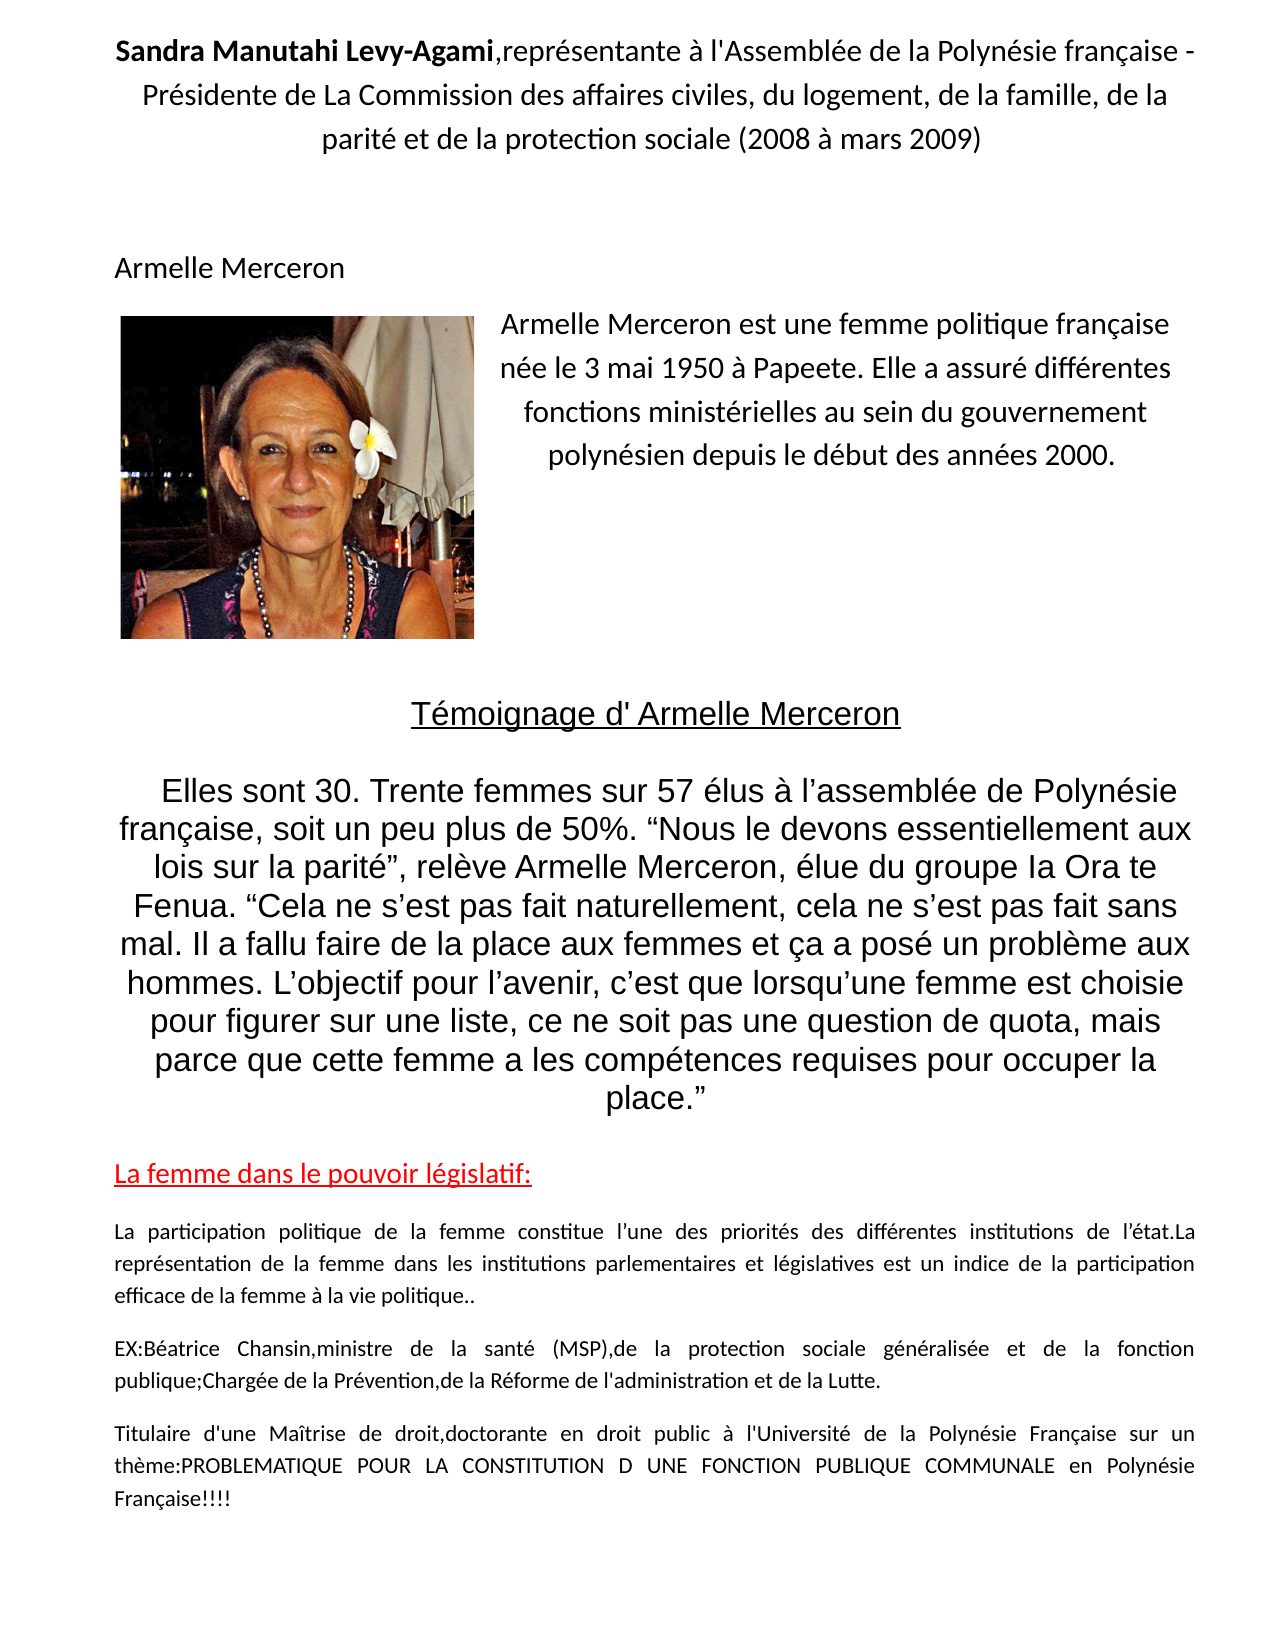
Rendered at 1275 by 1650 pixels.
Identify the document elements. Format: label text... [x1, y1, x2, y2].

text Sandra Manutahi Levy-Agami,représentante à l'Assemblée de la Polynésie française - Présidente de La Commission des affaires civiles, du logement, de la famille, de la parité et de la protection sociale (2008 à mars 2009) [114, 31, 1197, 157]
text Armelle Merceron [114, 248, 1197, 286]
text EX:Béatrice Chansin,ministre de la santé (MSP),de la protection sociale généralisée et de la fonction publique;Chargée de la Prévention,de la Réforme de l'administration et de la Lutte. [114, 1334, 1197, 1394]
picture [120, 316, 475, 639]
text La femme dans le pouvoir législatif: [114, 1155, 1197, 1191]
text Titulaire d'une Maîtrise de droit,doctorante en droit public à l'Université de la Polynésie Française sur un thème:PROBLEMATIQUE POUR LA CONSTITUTION D UNE FONCTION PUBLIQUE COMMUNALE en Polynésie Française!!!! [114, 1419, 1197, 1512]
text Témoignage d' Armelle Merceron [114, 694, 1197, 732]
text Elles sont 30. Trente femmes sur 57 élus à l’assemblée de Polynésie française, soit un peu plus de 50%. “Nous le devons essentiellement aux lois sur la parité”, relève Armelle Merceron, élue du groupe Ia Ora te Fenua. “Cela ne s’est pas fait naturellement, cela ne s’est pas fait sans mal. Il a fallu faire de la place aux femmes et ça a posé un problème aux hommes. L’objectif pour l’avenir, c’est que lorsqu’une femme est choisie pour figurer sur une liste, ce ne soit pas une question de quota, mais parce que cette femme a les compétences requises pour occuper la place.” [114, 771, 1197, 1117]
text La participation politique de la femme constitue l’une des priorités des différentes institutions de l’état.La représentation de la femme dans les institutions parlementaires et législatives est un indice de la participation efficace de la femme à la vie politique.. [114, 1217, 1197, 1309]
text Armelle Merceron est une femme politique française née le 3 mai 1950 à Papeete. Elle a assuré différentes fonctions ministérielles au sein du gouvernement polynésien depuis le début des années 2000. [114, 304, 1197, 473]
